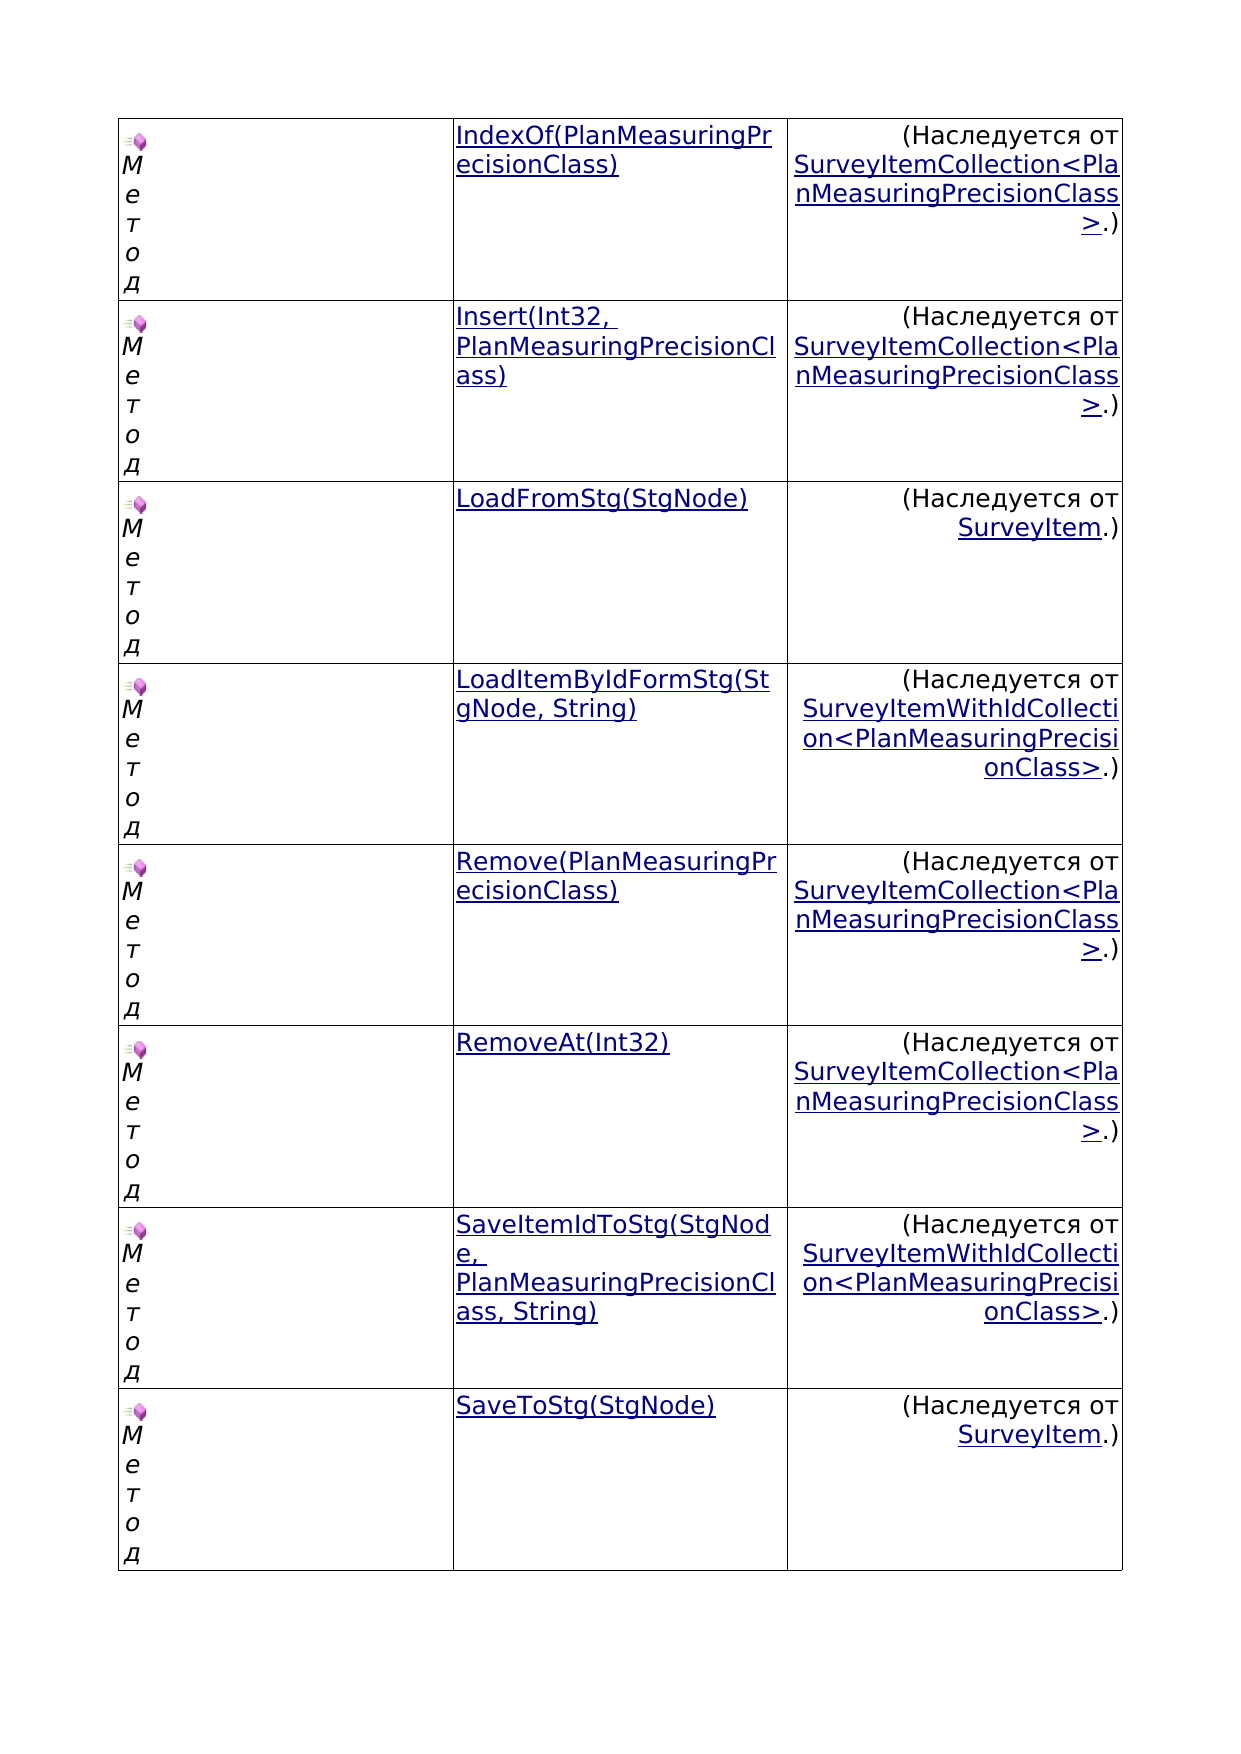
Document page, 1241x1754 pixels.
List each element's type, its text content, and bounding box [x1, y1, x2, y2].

picture [121, 1222, 147, 1240]
table_cell [119, 301, 453, 481]
picture [121, 1041, 147, 1059]
picture [121, 678, 147, 696]
picture [121, 1403, 147, 1421]
table_cell Remove(PlanMeasuringPrecisionClass) [454, 845, 787, 1025]
table_cell (Наследуется от SurveyItemWithIdCollection<PlanMeasuringPrecisionClass>.) [788, 1208, 1122, 1388]
table_cell [119, 482, 453, 662]
picture [121, 133, 147, 151]
table_cell [119, 664, 453, 844]
table_cell LoadFromStg(StgNode) [454, 482, 787, 662]
table_cell (Наследуется от SurveyItem.) [788, 1389, 1122, 1570]
table_cell IndexOf(PlanMeasuringPrecisionClass) [454, 119, 787, 299]
table_cell [119, 119, 453, 299]
picture [121, 315, 147, 333]
table_cell (Наследуется от SurveyItemCollection<PlanMeasuringPrecisionClass>.) [788, 845, 1122, 1025]
table_cell (Наследуется от SurveyItemCollection<PlanMeasuringPrecisionClass>.) [788, 119, 1122, 299]
picture [121, 496, 147, 514]
table_cell SaveItemIdToStg(StgNode, PlanMeasuringPrecisionClass, String) [454, 1208, 787, 1388]
table_cell LoadItemByIdFormStg(StgNode, String) [454, 664, 787, 844]
table_cell [119, 1389, 453, 1570]
table_cell SaveToStg(StgNode) [454, 1389, 787, 1570]
table_cell Insert(Int32, PlanMeasuringPrecisionClass) [454, 301, 787, 481]
table_cell (Наследуется от SurveyItemCollection<PlanMeasuringPrecisionClass>.) [788, 1026, 1122, 1207]
table_cell (Наследуется от SurveyItem.) [788, 482, 1122, 662]
table_cell [119, 1026, 453, 1207]
table_cell RemoveAt(Int32) [454, 1026, 787, 1207]
table_cell [119, 1208, 453, 1388]
picture [121, 859, 147, 877]
table_cell (Наследуется от SurveyItemWithIdCollection<PlanMeasuringPrecisionClass>.) [788, 664, 1122, 844]
table_cell [119, 845, 453, 1025]
table_cell (Наследуется от SurveyItemCollection<PlanMeasuringPrecisionClass>.) [788, 301, 1122, 481]
